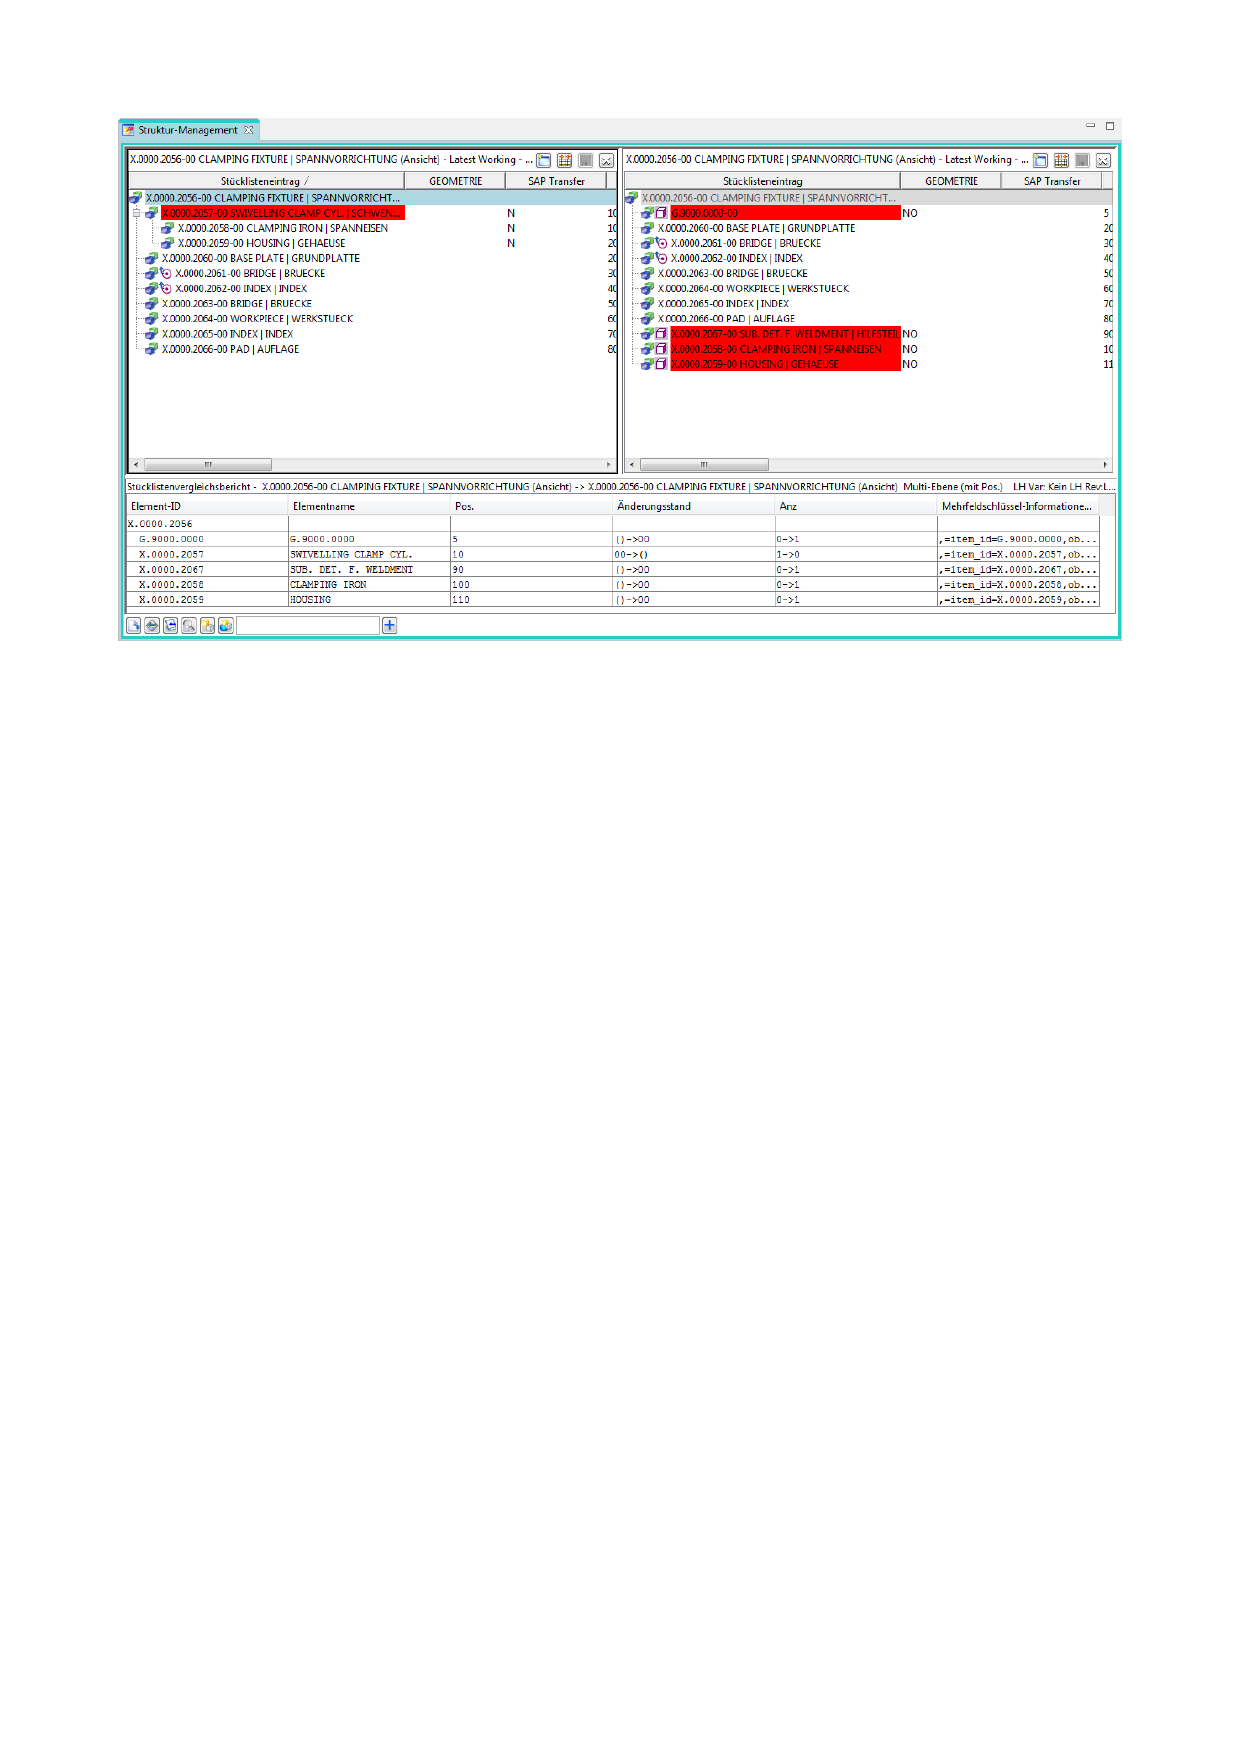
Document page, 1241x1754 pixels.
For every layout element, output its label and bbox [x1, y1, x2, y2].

picture [118, 118, 1123, 641]
